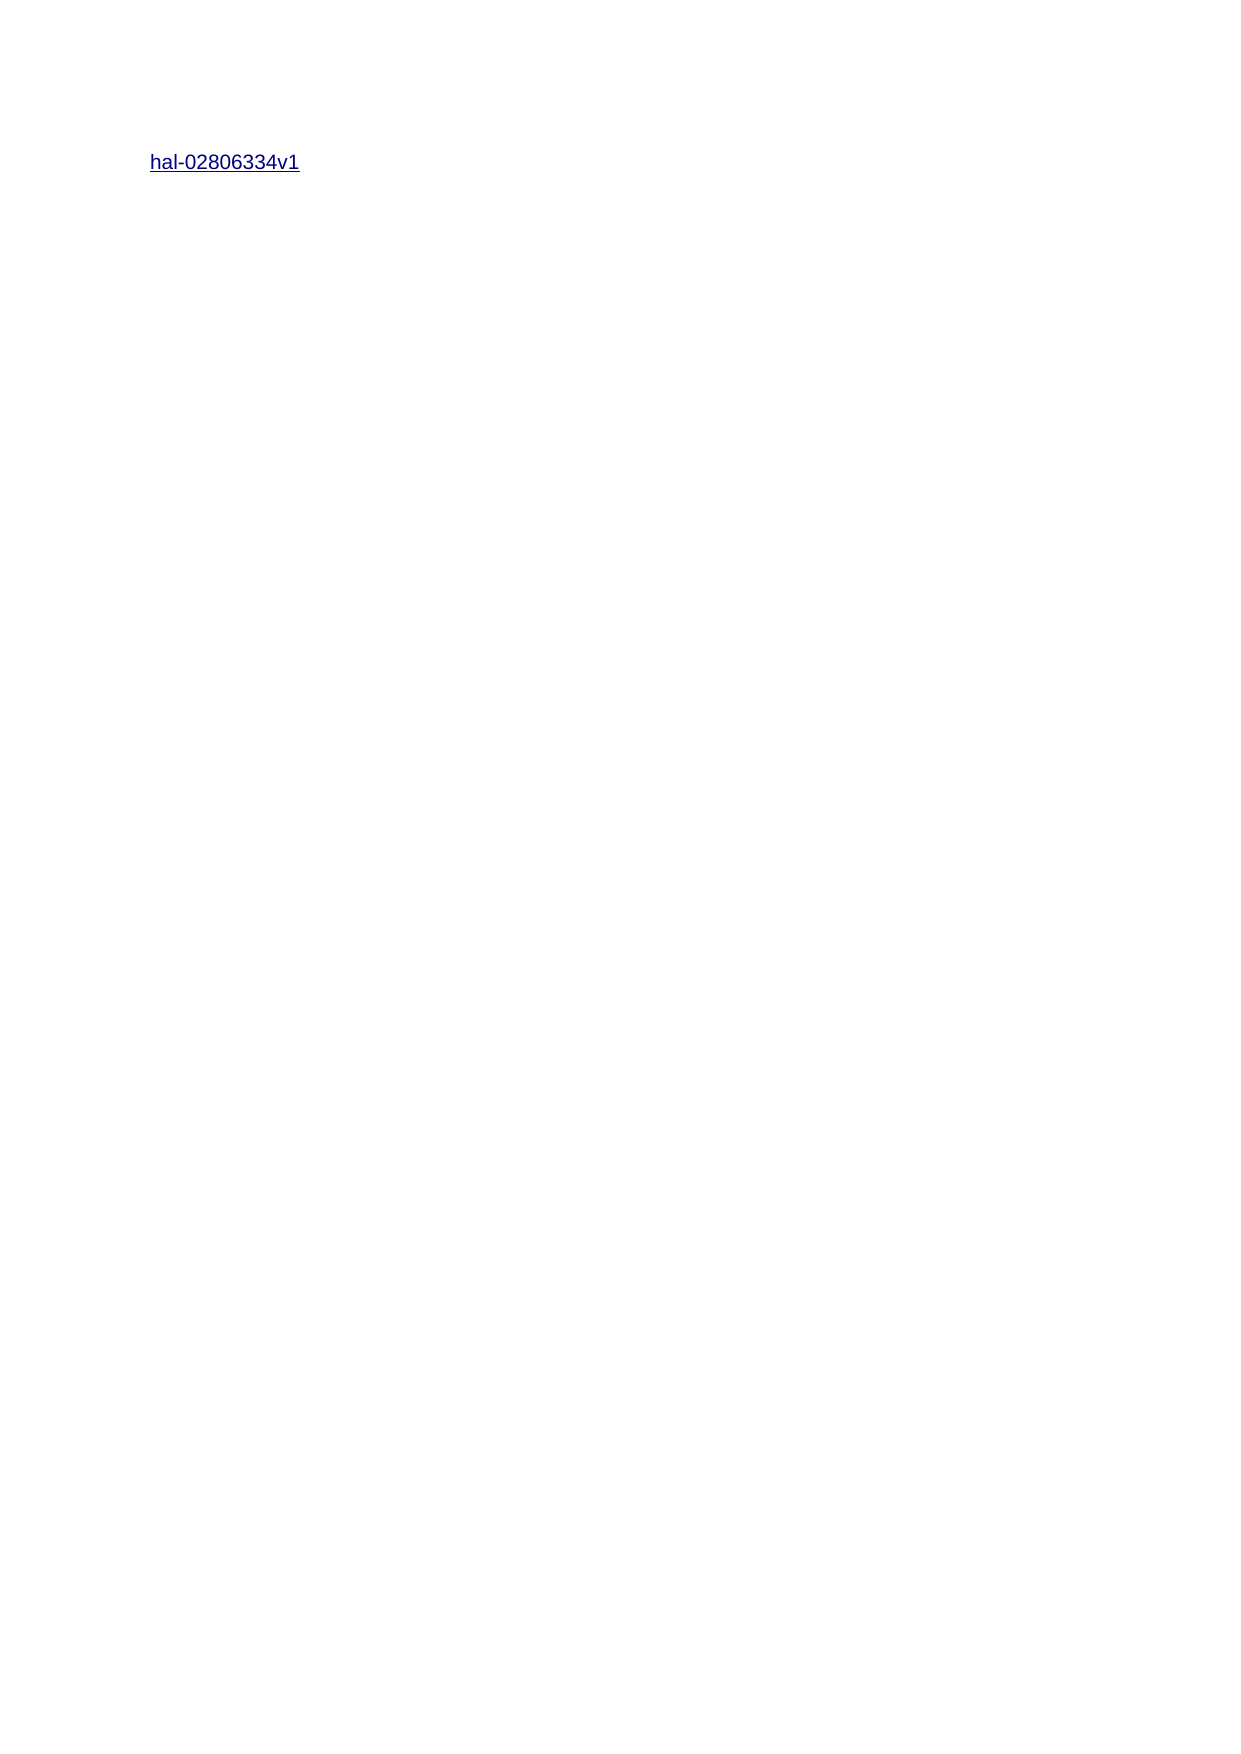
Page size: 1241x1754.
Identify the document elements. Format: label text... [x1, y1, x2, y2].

table_header hal-02806334v1 [150, 150, 1090, 174]
